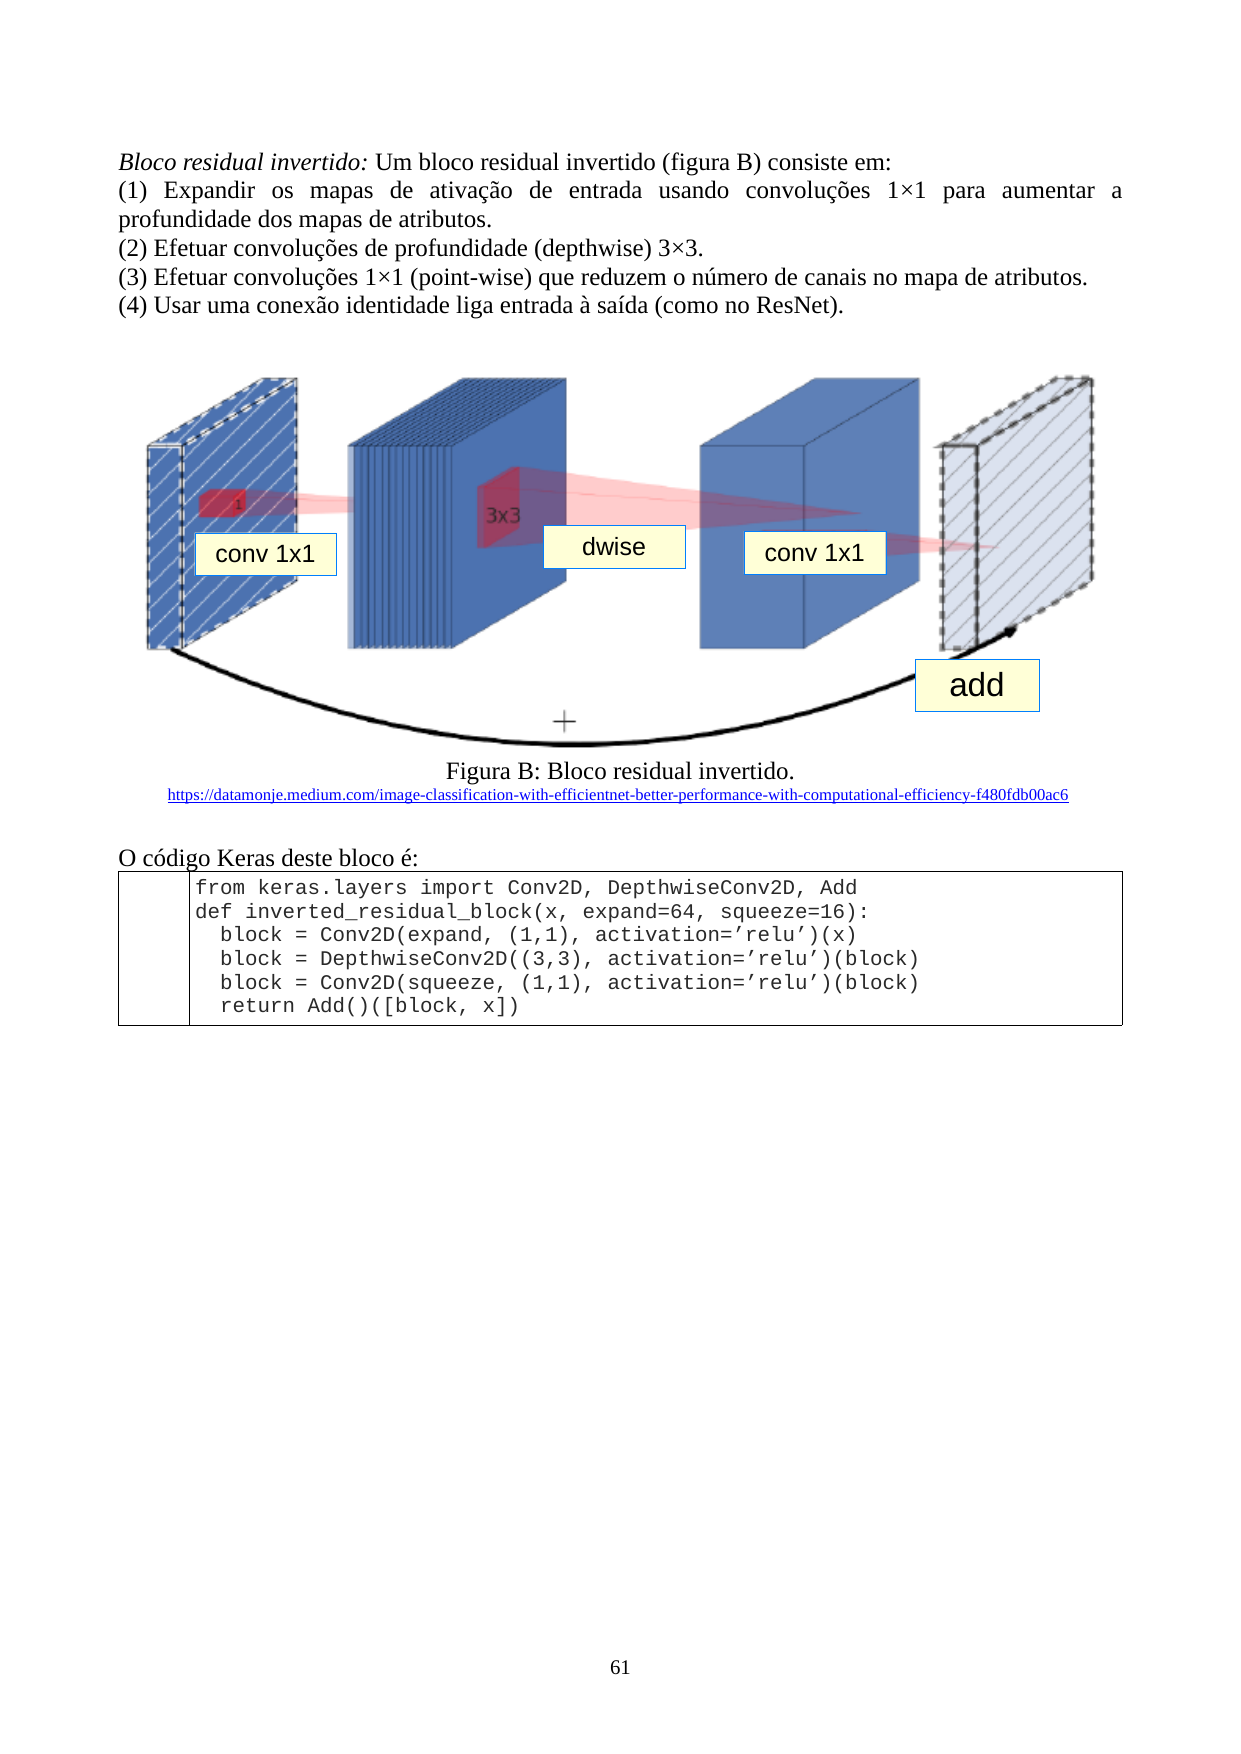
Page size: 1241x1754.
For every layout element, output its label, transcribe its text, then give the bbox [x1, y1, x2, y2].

text (1) Expandir os mapas de ativação de entrada usando convoluções 1×1 para aumentar a profundidade dos mapas de atributos. [118, 176, 1122, 233]
text https://datamonje.medium.com/image-classification-with-efficientnet-better-performance-with-computational-efficiency-f480fdb00ac6 [118, 785, 1122, 804]
text (4) Usar uma conexão identidade liga entrada à saída (como no ResNet). [118, 291, 1122, 319]
table_header from keras.layers import Conv2D, DepthwiseConv2D, Add def inverted_residual_block(x, expand=64, squeeze=16): block = Conv2D(expand, (1,1), activation=’relu’)(x) block = DepthwiseConv2D((3,3), activation=’relu’)(block) block = Conv2D(squeeze, (1,1), activation=’relu’)(block) return Add()([block, x]) [190, 872, 1122, 1025]
text Figura B: Bloco residual invertido. [118, 756, 1122, 785]
text Bloco residual invertido: Um bloco residual invertido (figura B) consiste em: [118, 147, 1122, 176]
table_header [119, 872, 189, 1025]
text (3) Efetuar convoluções 1×1 (point-wise) que reduzem o número de canais no mapa de atributos. [118, 262, 1122, 291]
text (2) Efetuar convoluções de profundidade (depthwise) 3×3. [118, 233, 1122, 262]
text O código Keras deste bloco é: [118, 843, 1122, 871]
